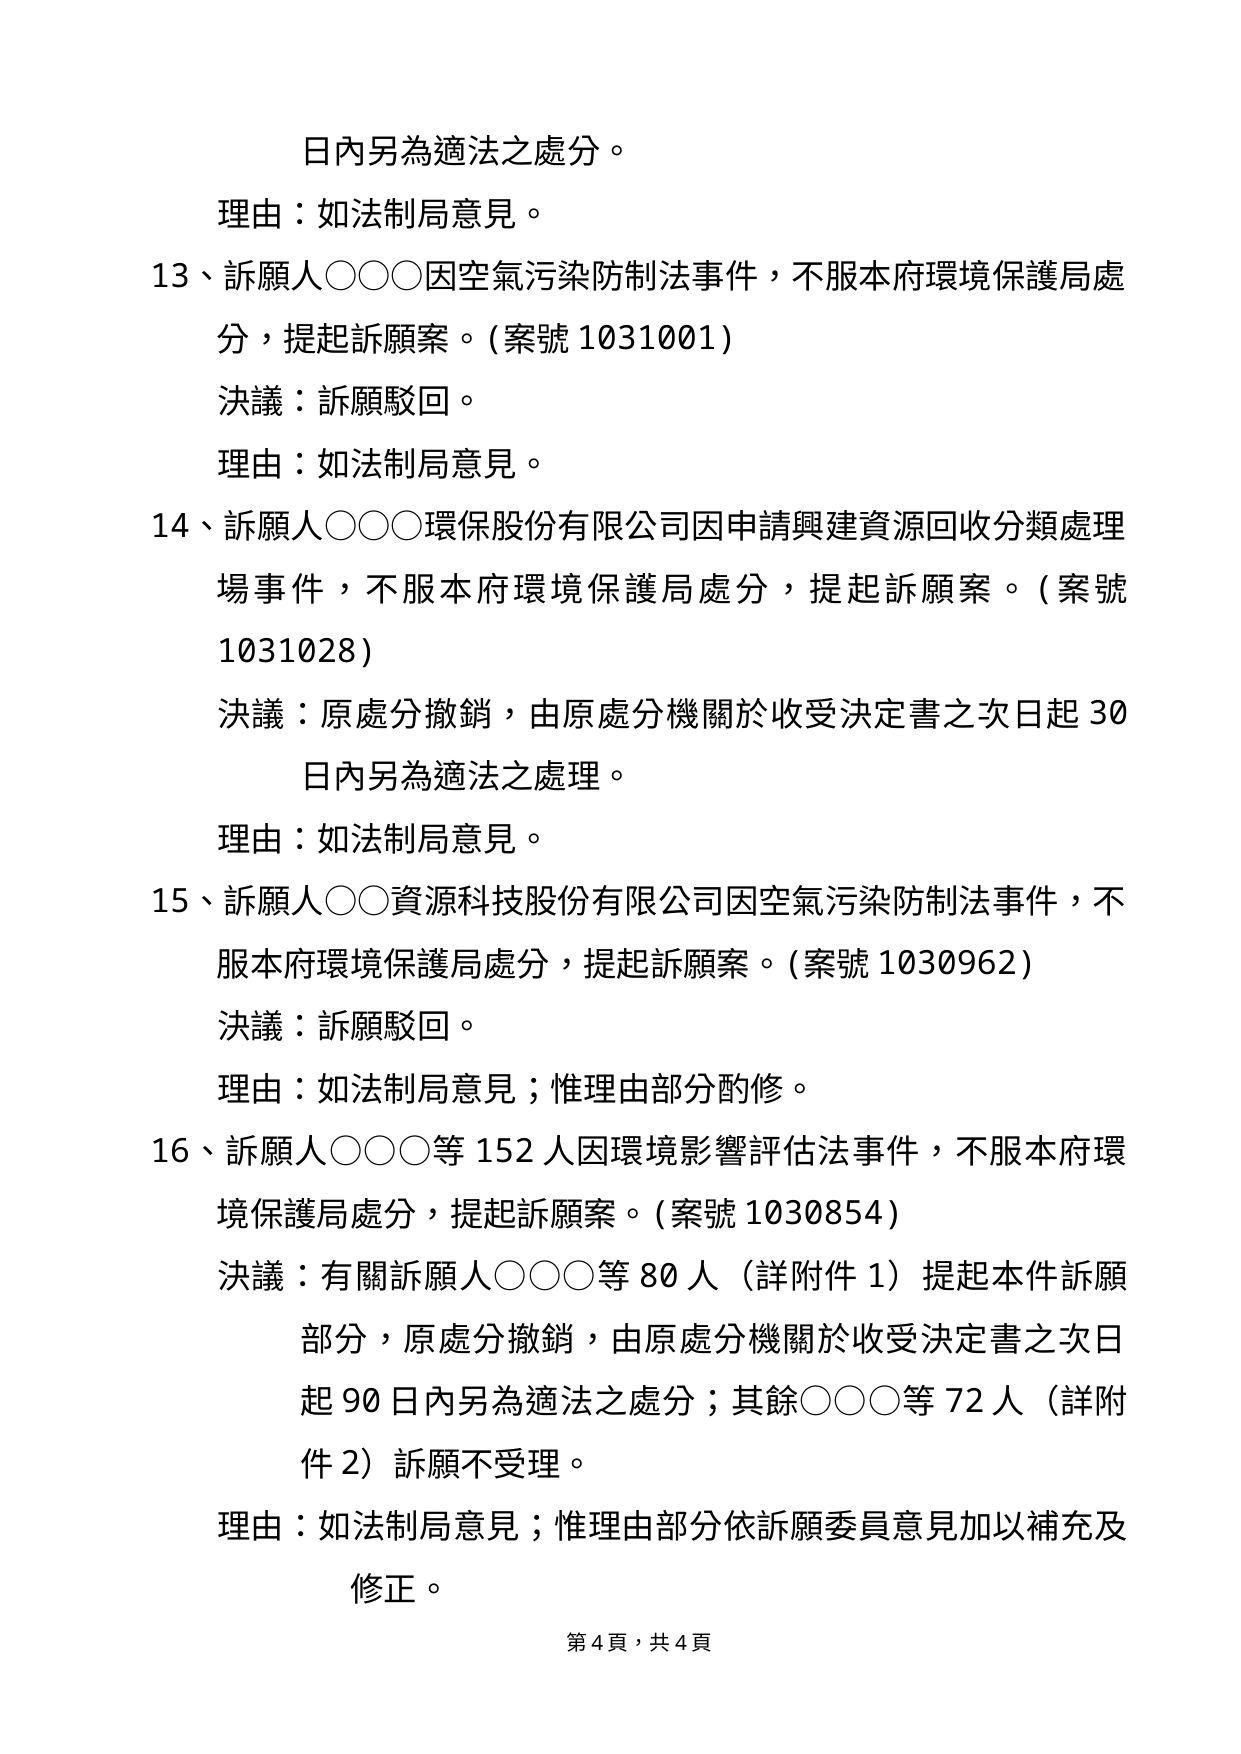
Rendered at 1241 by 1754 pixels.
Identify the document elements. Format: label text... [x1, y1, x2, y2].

text 決議：原處分撤銷，由原處分機關於收受決定書之次日起30日內另為適法之處理。 [217, 670, 1128, 795]
text 理由：如法制局意見；惟理由部分依訴願委員意見加以補充及修正。 [217, 1483, 1128, 1608]
text 15、訴願人○○資源科技股份有限公司因空氣污染防制法事件，不服本府環境保護局處分，提起訴願案。(案號1030962) [150, 858, 1128, 983]
text 理由：如法制局意見。 [217, 420, 1128, 483]
text 理由：如法制局意見。 [217, 170, 1128, 233]
text 決議：訴願駁回。 [217, 983, 1128, 1045]
text 決議：有關訴願人○○○等80人（詳附件1）提起本件訴願部分，原處分撤銷，由原處分機關於收受決定書之次日起90日內另為適法之處分；其餘○○○等72人（詳附件2）訴願不受理。 [217, 1233, 1128, 1483]
text 理由：如法制局意見；惟理由部分酌修。 [217, 1045, 1128, 1108]
text 14、訴願人○○○環保股份有限公司因申請興建資源回收分類處理場事件，不服本府環境保護局處分，提起訴願案。(案號1031028) [150, 483, 1128, 670]
text 決議：訴願駁回。 [217, 358, 1128, 420]
text 理由：如法制局意見。 [217, 795, 1128, 858]
text 16、訴願人○○○等152人因環境影響評估法事件，不服本府環境保護局處分，提起訴願案。(案號1030854) [150, 1108, 1128, 1233]
text 13、訴願人○○○因空氣污染防制法事件，不服本府環境保護局處分，提起訴願案。(案號1031001) [150, 233, 1128, 358]
text 日內另為適法之處分。 [217, 108, 1128, 170]
